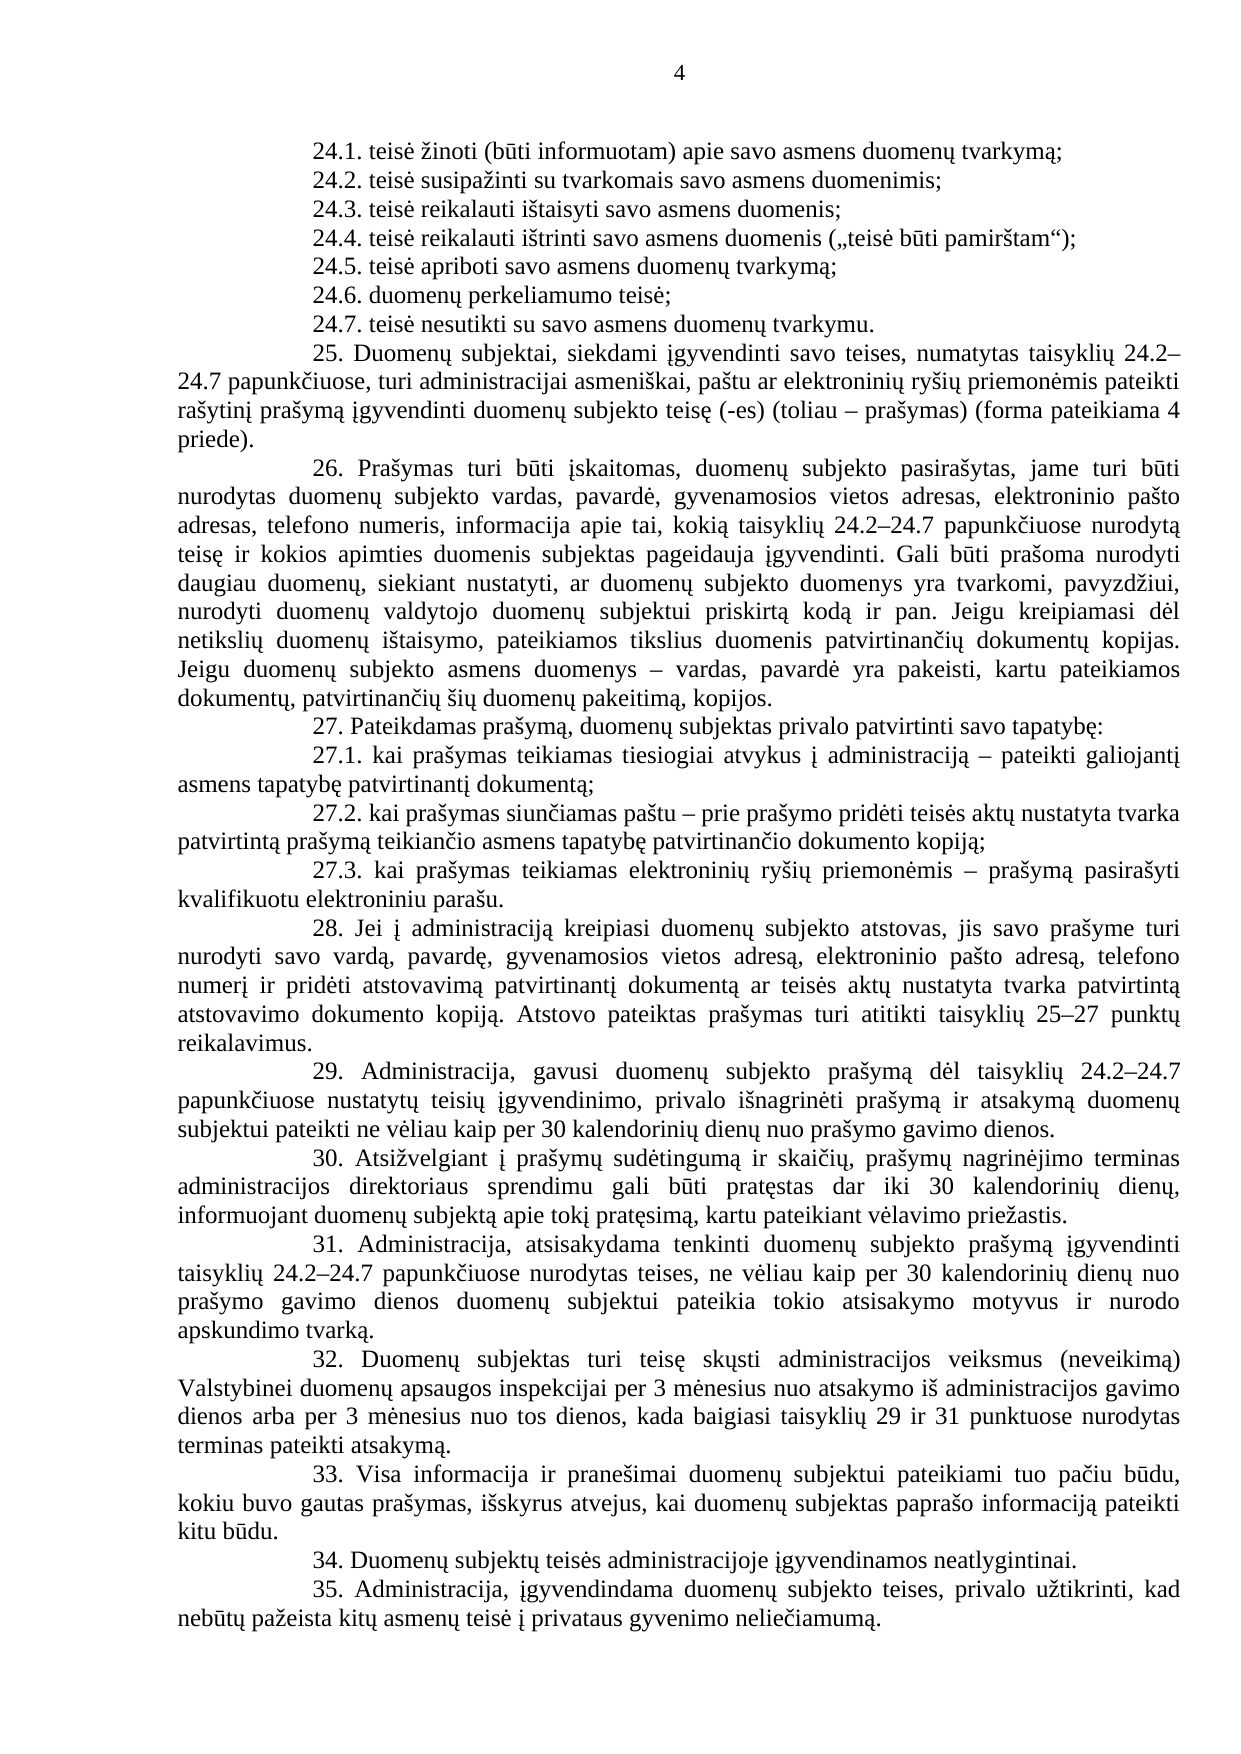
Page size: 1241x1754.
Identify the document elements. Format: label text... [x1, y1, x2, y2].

text 32. Duomenų subjektas turi teisę skųsti administracijos veiksmus (neveikimą) Valstybinei duomenų apsaugos inspekcijai per 3 mėnesius nuo atsakymo iš administracijos gavimo dienos arba per 3 mėnesius nuo tos dienos, kada baigiasi taisyklių 29 ir 31 punktuose nurodytas terminas pateikti atsakymą. [177, 1344, 1181, 1459]
text 25. Duomenų subjektai, siekdami įgyvendinti savo teises, numatytas taisyklių 24.2–24.7 papunkčiuose, turi administracijai asmeniškai, paštu ar elektroninių ryšių priemonėmis pateikti rašytinį prašymą įgyvendinti duomenų subjekto teisę (-es) (toliau – prašymas) (forma pateikiama 4 priede). [177, 338, 1181, 453]
text 27.1. kai prašymas teikiamas tiesiogiai atvykus į administraciją – pateikti galiojantį asmens tapatybę patvirtinantį dokumentą; [177, 740, 1181, 798]
text 31. Administracija, atsisakydama tenkinti duomenų subjekto prašymą įgyvendinti taisyklių 24.2–24.7 papunkčiuose nurodytas teises, ne vėliau kaip per 30 kalendorinių dienų nuo prašymo gavimo dienos duomenų subjektui pateikia tokio atsisakymo motyvus ir nurodo apskundimo tvarką. [177, 1229, 1181, 1344]
text 24.5. teisė apriboti savo asmens duomenų tvarkymą; [177, 251, 1181, 280]
text 27.3. kai prašymas teikiamas elektroninių ryšių priemonėmis – prašymą pasirašyti kvalifikuotu elektroniniu parašu. [177, 855, 1181, 913]
text 26. Prašymas turi būti įskaitomas, duomenų subjekto pasirašytas, jame turi būti nurodytas duomenų subjekto vardas, pavardė, gyvenamosios vietos adresas, elektroninio pašto adresas, telefono numeris, informacija apie tai, kokią taisyklių 24.2–24.7 papunkčiuose nurodytą teisę ir kokios apimties duomenis subjektas pageidauja įgyvendinti. Gali būti prašoma nurodyti daugiau duomenų, siekiant nustatyti, ar duomenų subjekto duomenys yra tvarkomi, pavyzdžiui, nurodyti duomenų valdytojo duomenų subjektui priskirtą kodą ir pan. Jeigu kreipiamasi dėl netikslių duomenų ištaisymo, pateikiamos tikslius duomenis patvirtinančių dokumentų kopijas. Jeigu duomenų subjekto asmens duomenys – vardas, pavardė yra pakeisti, kartu pateikiamos dokumentų, patvirtinančių šių duomenų pakeitimą, kopijos. [177, 453, 1181, 711]
text 24.2. teisė susipažinti su tvarkomais savo asmens duomenimis; [177, 165, 1181, 194]
text 24.1. teisė žinoti (būti informuotam) apie savo asmens duomenų tvarkymą; [177, 136, 1181, 165]
text 30. Atsižvelgiant į prašymų sudėtingumą ir skaičių, prašymų nagrinėjimo terminas administracijos direktoriaus sprendimu gali būti pratęstas dar iki 30 kalendorinių dienų, informuojant duomenų subjektą apie tokį pratęsimą, kartu pateikiant vėlavimo priežastis. [177, 1143, 1181, 1229]
text 24.6. duomenų perkeliamumo teisė; [177, 280, 1181, 309]
text 34. Duomenų subjektų teisės administracijoje įgyvendinamos neatlygintinai. [177, 1545, 1181, 1574]
text 35. Administracija, įgyvendindama duomenų subjekto teises, privalo užtikrinti, kad nebūtų pažeista kitų asmenų teisė į privataus gyvenimo neliečiamumą. [177, 1574, 1181, 1631]
text 29. Administracija, gavusi duomenų subjekto prašymą dėl taisyklių 24.2–24.7 papunkčiuose nustatytų teisių įgyvendinimo, privalo išnagrinėti prašymą ir atsakymą duomenų subjektui pateikti ne vėliau kaip per 30 kalendorinių dienų nuo prašymo gavimo dienos. [177, 1056, 1181, 1143]
text 27. Pateikdamas prašymą, duomenų subjektas privalo patvirtinti savo tapatybę: [177, 711, 1181, 740]
text 27.2. kai prašymas siunčiamas paštu – prie prašymo pridėti teisės aktų nustatyta tvarka patvirtintą prašymą teikiančio asmens tapatybę patvirtinančio dokumento kopiją; [177, 798, 1181, 855]
text 33. Visa informacija ir pranešimai duomenų subjektui pateikiami tuo pačiu būdu, kokiu buvo gautas prašymas, išskyrus atvejus, kai duomenų subjektas paprašo informaciją pateikti kitu būdu. [177, 1459, 1181, 1545]
text 24.7. teisė nesutikti su savo asmens duomenų tvarkymu. [177, 309, 1181, 338]
text 28. Jei į administraciją kreipiasi duomenų subjekto atstovas, jis savo prašyme turi nurodyti savo vardą, pavardę, gyvenamosios vietos adresą, elektroninio pašto adresą, telefono numerį ir pridėti atstovavimą patvirtinantį dokumentą ar teisės aktų nustatyta tvarka patvirtintą atstovavimo dokumento kopiją. Atstovo pateiktas prašymas turi atitikti taisyklių 25–27 punktų reikalavimus. [177, 913, 1181, 1056]
text 24.4. teisė reikalauti ištrinti savo asmens duomenis („teisė būti pamirštam“); [177, 223, 1181, 251]
text 24.3. teisė reikalauti ištaisyti savo asmens duomenis; [177, 194, 1181, 223]
